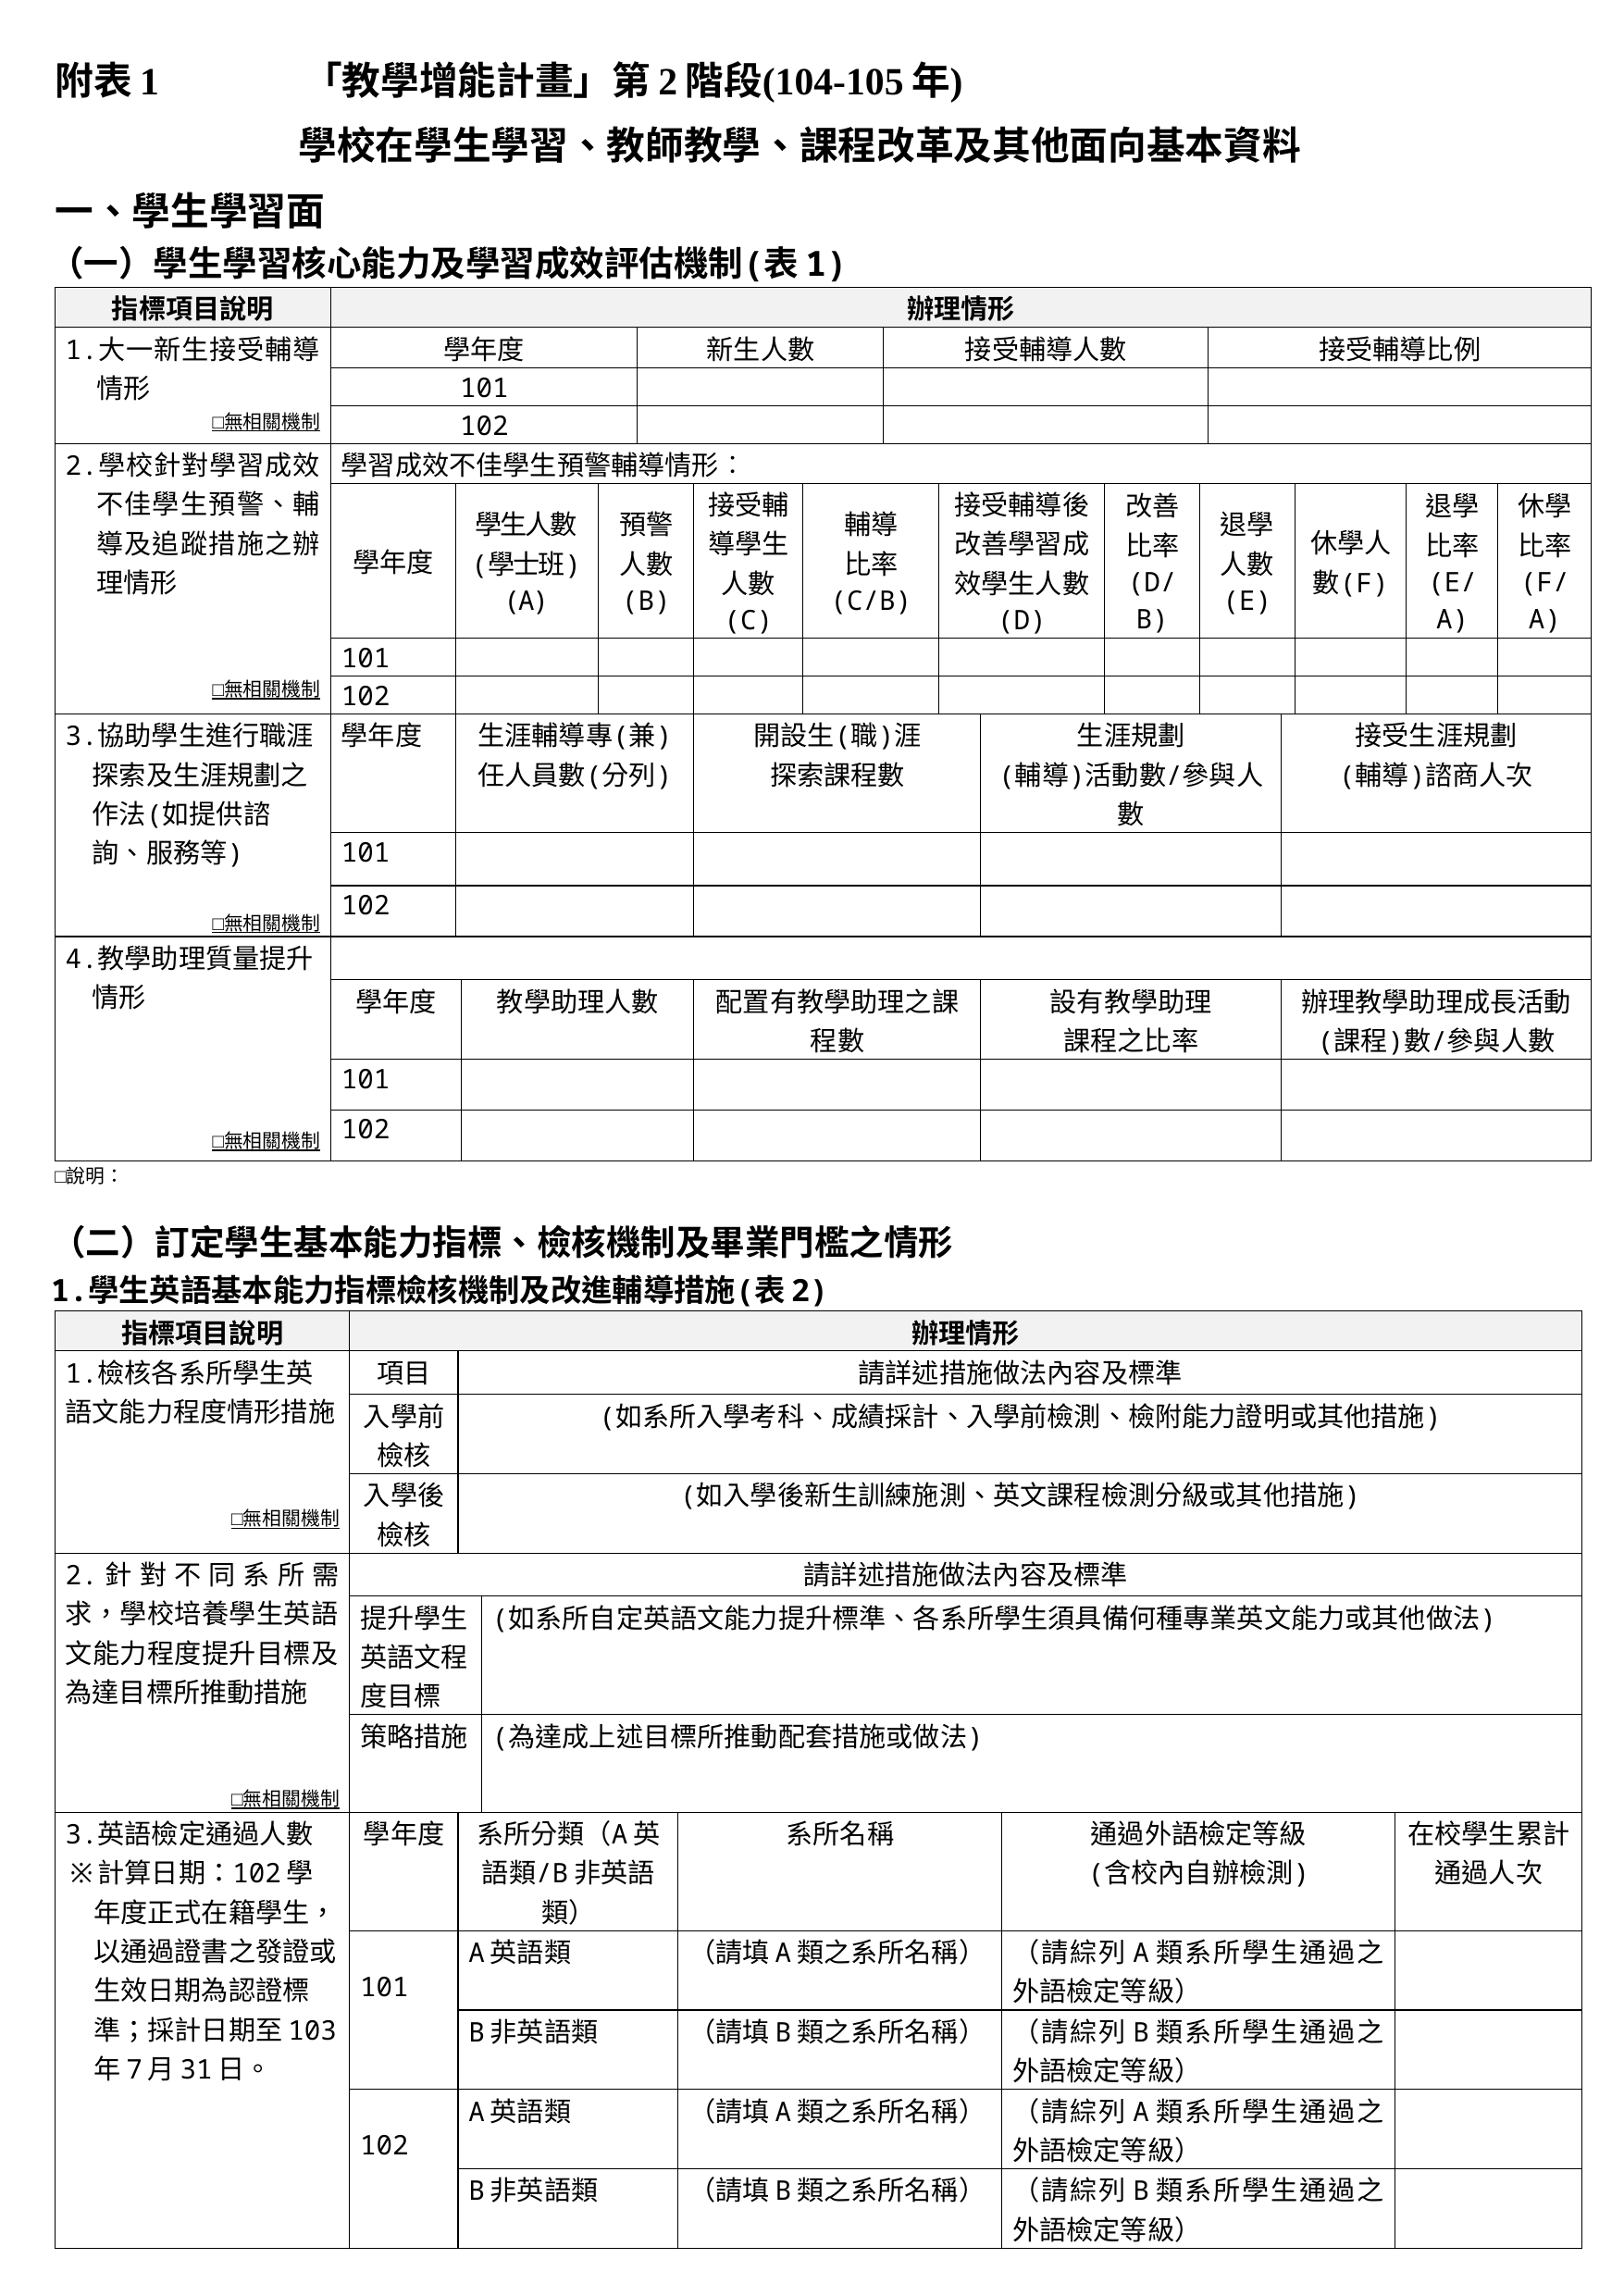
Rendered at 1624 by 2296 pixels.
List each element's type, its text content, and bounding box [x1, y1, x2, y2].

table_cell [638, 406, 883, 442]
table_cell 101 [331, 1060, 461, 1110]
table_cell [884, 406, 1208, 442]
table_cell A英語類 [459, 2090, 677, 2168]
text 學校在學生學習、教師教學、課程改革及其他面向基本資料 [55, 115, 1543, 171]
table_cell 1.檢核各系所學生英語文能力程度情形措施 □無相關機制 [56, 1351, 349, 1552]
table_cell 輔導 比率(C/B) [803, 484, 938, 638]
table_cell [1295, 676, 1406, 714]
table_cell （請綜列B類系所學生通過之外語檢定等級） [1002, 2169, 1395, 2247]
table_cell （請綜列B類系所學生通過之外語檢定等級） [1002, 2011, 1395, 2089]
table_cell 接受生涯規劃 (輔導)諮商人次 [1282, 714, 1591, 832]
table_cell [456, 833, 693, 885]
table_cell 接受輔導比例 [1209, 328, 1591, 367]
table_cell [1498, 676, 1591, 714]
table_cell 在校學生累計通過人次 [1395, 1813, 1581, 1930]
table_cell 101 [350, 1931, 457, 2089]
table_cell [694, 1111, 980, 1160]
table_cell [1209, 406, 1591, 442]
table_cell 102 [331, 676, 455, 714]
table_cell （請填A類之系所名稱） [678, 1931, 1001, 2009]
table_cell (如系所入學考科、成績採計、入學前檢測、檢附能力證明或其他措施) [459, 1395, 1581, 1473]
table_cell 學年度 [350, 1813, 457, 1930]
table_cell [456, 887, 693, 936]
table_cell （請填B類之系所名稱） [678, 2169, 1001, 2247]
table_cell 退學人數(E) [1200, 484, 1295, 638]
text □說明： [55, 1161, 1543, 1189]
table_cell 學習成效不佳學生預警輔導情形︰ [331, 444, 1591, 483]
table_cell 生涯輔導專(兼)任人員數(分列) [456, 714, 693, 832]
table_cell 101 [331, 639, 455, 676]
table_cell [1200, 676, 1295, 714]
table_cell [981, 1111, 1281, 1160]
table_cell 請詳述措施做法內容及標準 [459, 1351, 1581, 1394]
table_cell 102 [350, 2090, 457, 2247]
table_cell B非英語類 [459, 2011, 677, 2089]
table_cell [981, 833, 1281, 885]
table_cell [1105, 639, 1199, 676]
table_cell 101 [331, 368, 637, 405]
table_cell [599, 639, 693, 676]
table_cell 新生人數 [638, 328, 883, 367]
table_cell [1395, 1931, 1581, 2009]
table_cell [1282, 1111, 1591, 1160]
table_cell 預警 人數 (B) [599, 484, 693, 638]
table_cell 辦理教學助理成長活動(課程)數/參與人數 [1282, 980, 1591, 1059]
table_cell [694, 676, 802, 714]
table_cell [1105, 676, 1199, 714]
table_cell (如系所自定英語文能力提升標準、各系所學生須具備何種專業英文能力或其他做法) [482, 1596, 1581, 1714]
table_cell [981, 887, 1281, 936]
table_cell 請詳述措施做法內容及標準 [350, 1554, 1581, 1595]
table_header 辦理情形 [331, 288, 1591, 327]
table_cell [939, 676, 1104, 714]
table_cell 學年度 [331, 484, 455, 638]
table_cell [1209, 368, 1591, 405]
table_cell [1295, 639, 1406, 676]
table_cell [1407, 639, 1497, 676]
table_cell 改善 比率(D/B) [1105, 484, 1199, 638]
table_cell 4.教學助理質量提升情形 □無相關機制 [56, 937, 330, 1160]
table_cell (如入學後新生訓練施測、英文課程檢測分級或其他措施) [459, 1474, 1581, 1552]
table_cell [1395, 2169, 1581, 2247]
table_cell [694, 833, 980, 885]
table_cell [1498, 639, 1591, 676]
table_cell [939, 639, 1104, 676]
table_cell 教學助理人數 [462, 980, 693, 1059]
table_cell 開設生(職)涯 探索課程數 [694, 714, 980, 832]
table_cell [694, 639, 802, 676]
table_cell [456, 676, 598, 714]
table_cell [803, 639, 938, 676]
table_cell 1.大一新生接受輔導情形 □無相關機制 [56, 328, 330, 442]
table_cell 102 [331, 887, 455, 936]
table_cell （請綜列A類系所學生通過之外語檢定等級） [1002, 2090, 1395, 2168]
table_cell [694, 1060, 980, 1110]
table_cell [1200, 639, 1295, 676]
table_cell 學年度 [331, 714, 455, 832]
table_cell （請填A類之系所名稱） [678, 2090, 1001, 2168]
table_cell [1395, 2090, 1581, 2168]
table_cell 接受輔導後改善學習成效學生人數(D) [939, 484, 1104, 638]
table_cell (為達成上述目標所推動配套措施或做法) [482, 1715, 1581, 1811]
table_cell 102 [331, 1111, 461, 1160]
table_cell [462, 1111, 693, 1160]
table_cell 項目 [350, 1351, 457, 1394]
table_header 辦理情形 [350, 1311, 1581, 1350]
table_cell 學年度 [331, 980, 461, 1059]
table_cell 配置有教學助理之課程數 [694, 980, 980, 1059]
text （二）訂定學生基本能力指標、檢核機制及畢業門檻之情形 [51, 1215, 1543, 1266]
table_cell 學年度 [331, 328, 637, 367]
table_cell [694, 887, 980, 936]
table_cell [803, 676, 938, 714]
table_cell 101 [331, 833, 455, 885]
table_cell [884, 368, 1208, 405]
table_cell （請綜列A類系所學生通過之外語檢定等級） [1002, 1931, 1395, 2009]
table_cell 系所名稱 [678, 1813, 1001, 1930]
table_cell A英語類 [459, 1931, 677, 2009]
table_cell [1407, 676, 1497, 714]
table_cell [638, 368, 883, 405]
table_cell 系所分類（A英語類/B非英語類） [459, 1813, 677, 1930]
table_cell 2.針對不同系所需求，學校培養學生英語文能力程度提升目標及為達目標所推動措施 □無相關機制 [56, 1554, 349, 1811]
table_cell [1282, 833, 1591, 885]
table_cell 3.英語檢定通過人數 ※計算日期：102學年度正式在籍學生，以通過證書之發證或生效日期為認證標準；採計日期至103年7月31日。 [56, 1813, 349, 2247]
table_cell 休學人數(F) [1295, 484, 1406, 638]
table_cell 2.學校針對學習成效不佳學生預警、輔導及追蹤措施之辦理情形 □無相關機制 [56, 444, 330, 714]
table_cell [599, 676, 693, 714]
table_cell 學生人數 (學士班) (A) [456, 484, 598, 638]
table_cell [981, 1060, 1281, 1110]
table_cell 3.協助學生進行職涯探索及生涯規劃之作法(如提供諮詢、服務等) □無相關機制 [56, 714, 330, 936]
text （一）學生學習核心能力及學習成效評估機制(表1) [49, 236, 1543, 287]
text 附表1 「教學增能計畫」第2階段(104-105年) [55, 50, 1543, 105]
table_cell [462, 1060, 693, 1110]
table_cell 退學比率(E/A) [1407, 484, 1497, 638]
text 一、學生學習面 [55, 180, 1543, 236]
table_cell 接受輔導學生人數 (C) [694, 484, 802, 638]
table_cell 策略措施 [350, 1715, 481, 1811]
table_header 指標項目說明 [56, 1311, 349, 1350]
table_cell 休學比率(F/A) [1498, 484, 1591, 638]
table_header 指標項目說明 [56, 288, 330, 327]
table_cell 102 [331, 406, 637, 442]
table_cell 設有教學助理 課程之比率 [981, 980, 1281, 1059]
table_cell [456, 639, 598, 676]
table_cell [1395, 2011, 1581, 2089]
table_cell 入學前檢核 [350, 1395, 457, 1473]
table_cell B非英語類 [459, 2169, 677, 2247]
table_cell 提升學生英語文程度目標 [350, 1596, 481, 1714]
table_cell [1282, 887, 1591, 936]
table_cell 生涯規劃 (輔導)活動數/參與人數 [981, 714, 1281, 832]
table_cell 通過外語檢定等級 (含校內自辦檢測) [1002, 1813, 1395, 1930]
text 1.學生英語基本能力指標檢核機制及改進輔導措施(表2) [51, 1266, 1543, 1310]
table_cell 入學後檢核 [350, 1474, 457, 1552]
table_cell 接受輔導人數 [884, 328, 1208, 367]
table_cell [1282, 1060, 1591, 1110]
table_cell [331, 937, 1591, 979]
table_cell （請填B類之系所名稱） [678, 2011, 1001, 2089]
